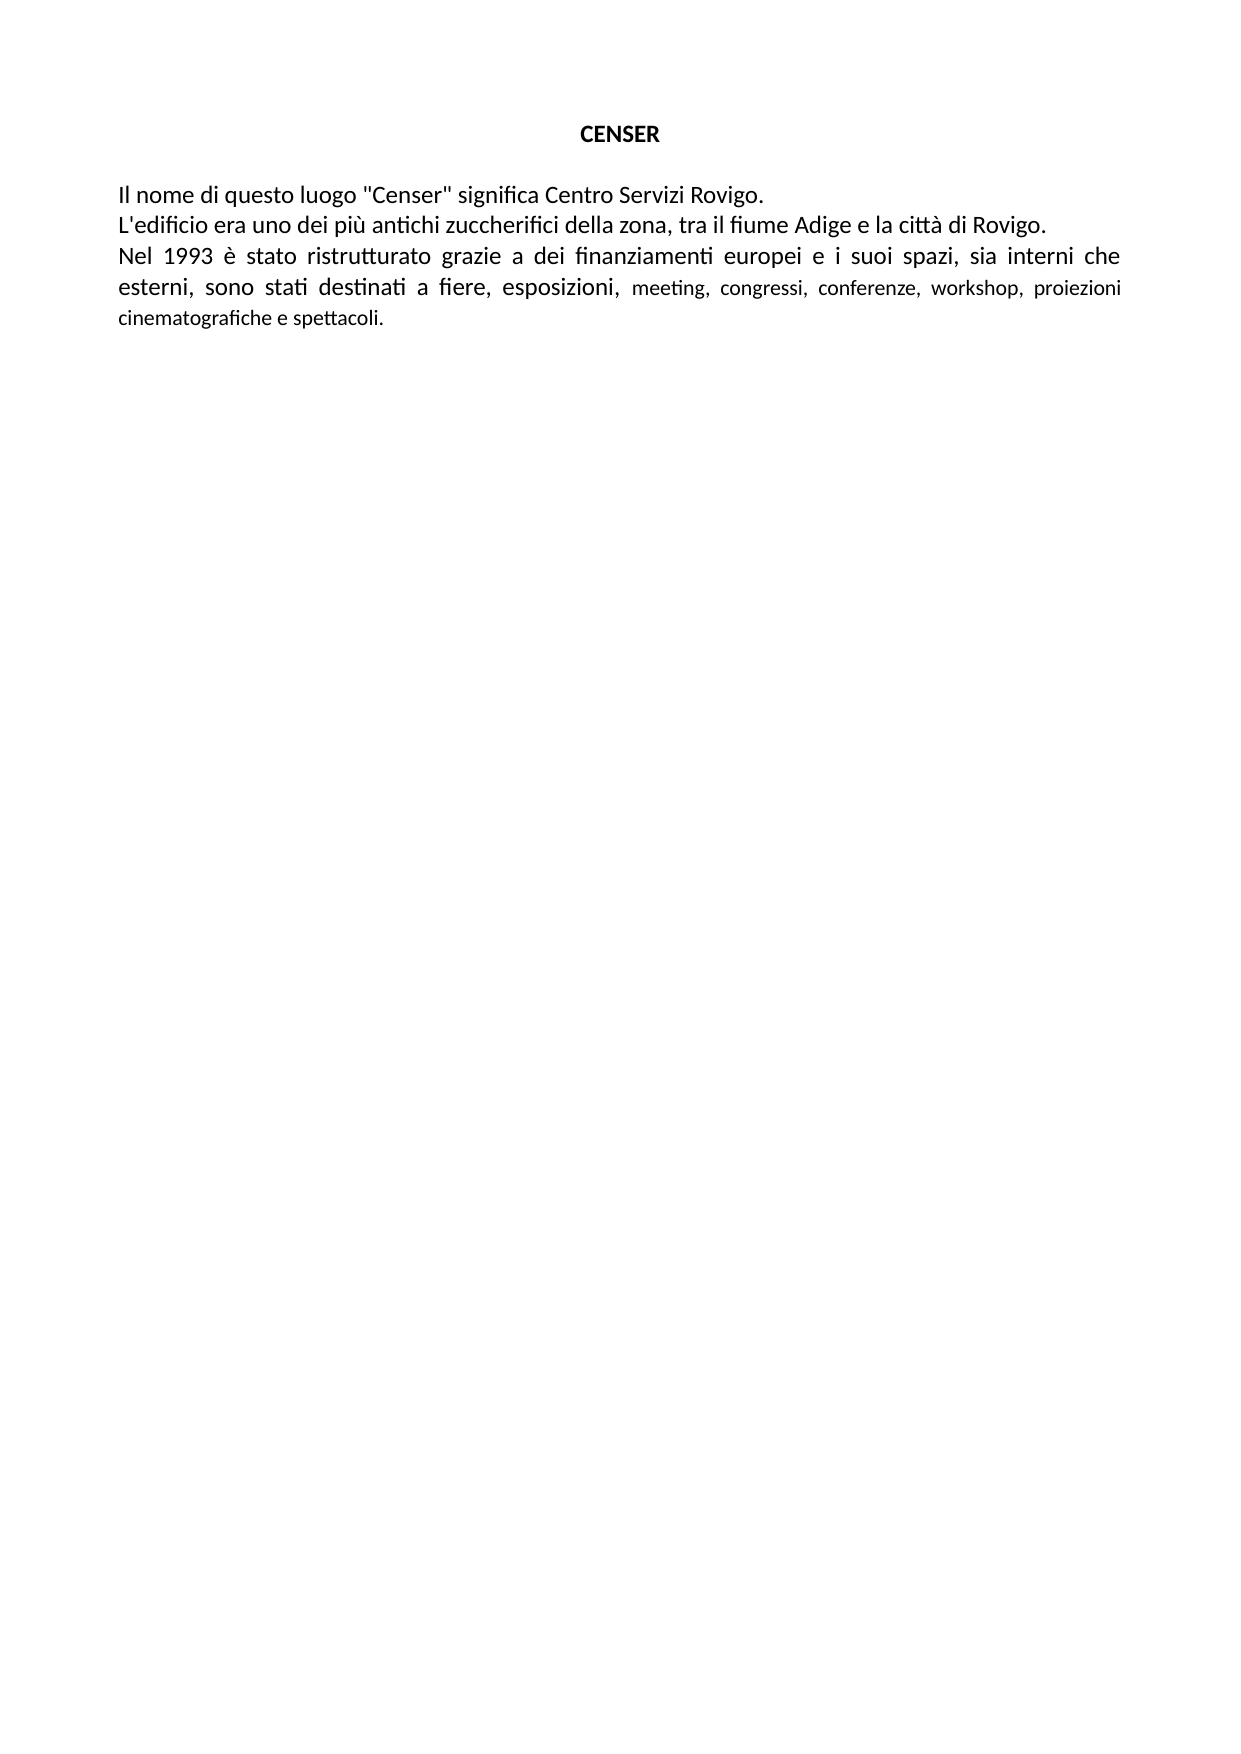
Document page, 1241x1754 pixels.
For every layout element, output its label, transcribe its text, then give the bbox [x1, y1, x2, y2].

text L'edificio era uno dei più antichi zuccherifici della zona, tra il fiume Adige e la città di Rovigo. [118, 210, 1122, 240]
text CENSER [118, 118, 1122, 149]
text Nel 1993 è stato ristrutturato grazie a dei finanziamenti europei e i suoi spazi, sia interni che esterni, sono stati destinati a fiere, esposizioni, meeting, congressi, conferenze, workshop, proiezioni cinematografiche e spettacoli. [118, 240, 1122, 332]
text Il nome di questo luogo "Censer" significa Centro Servizi Rovigo. [118, 179, 1122, 210]
